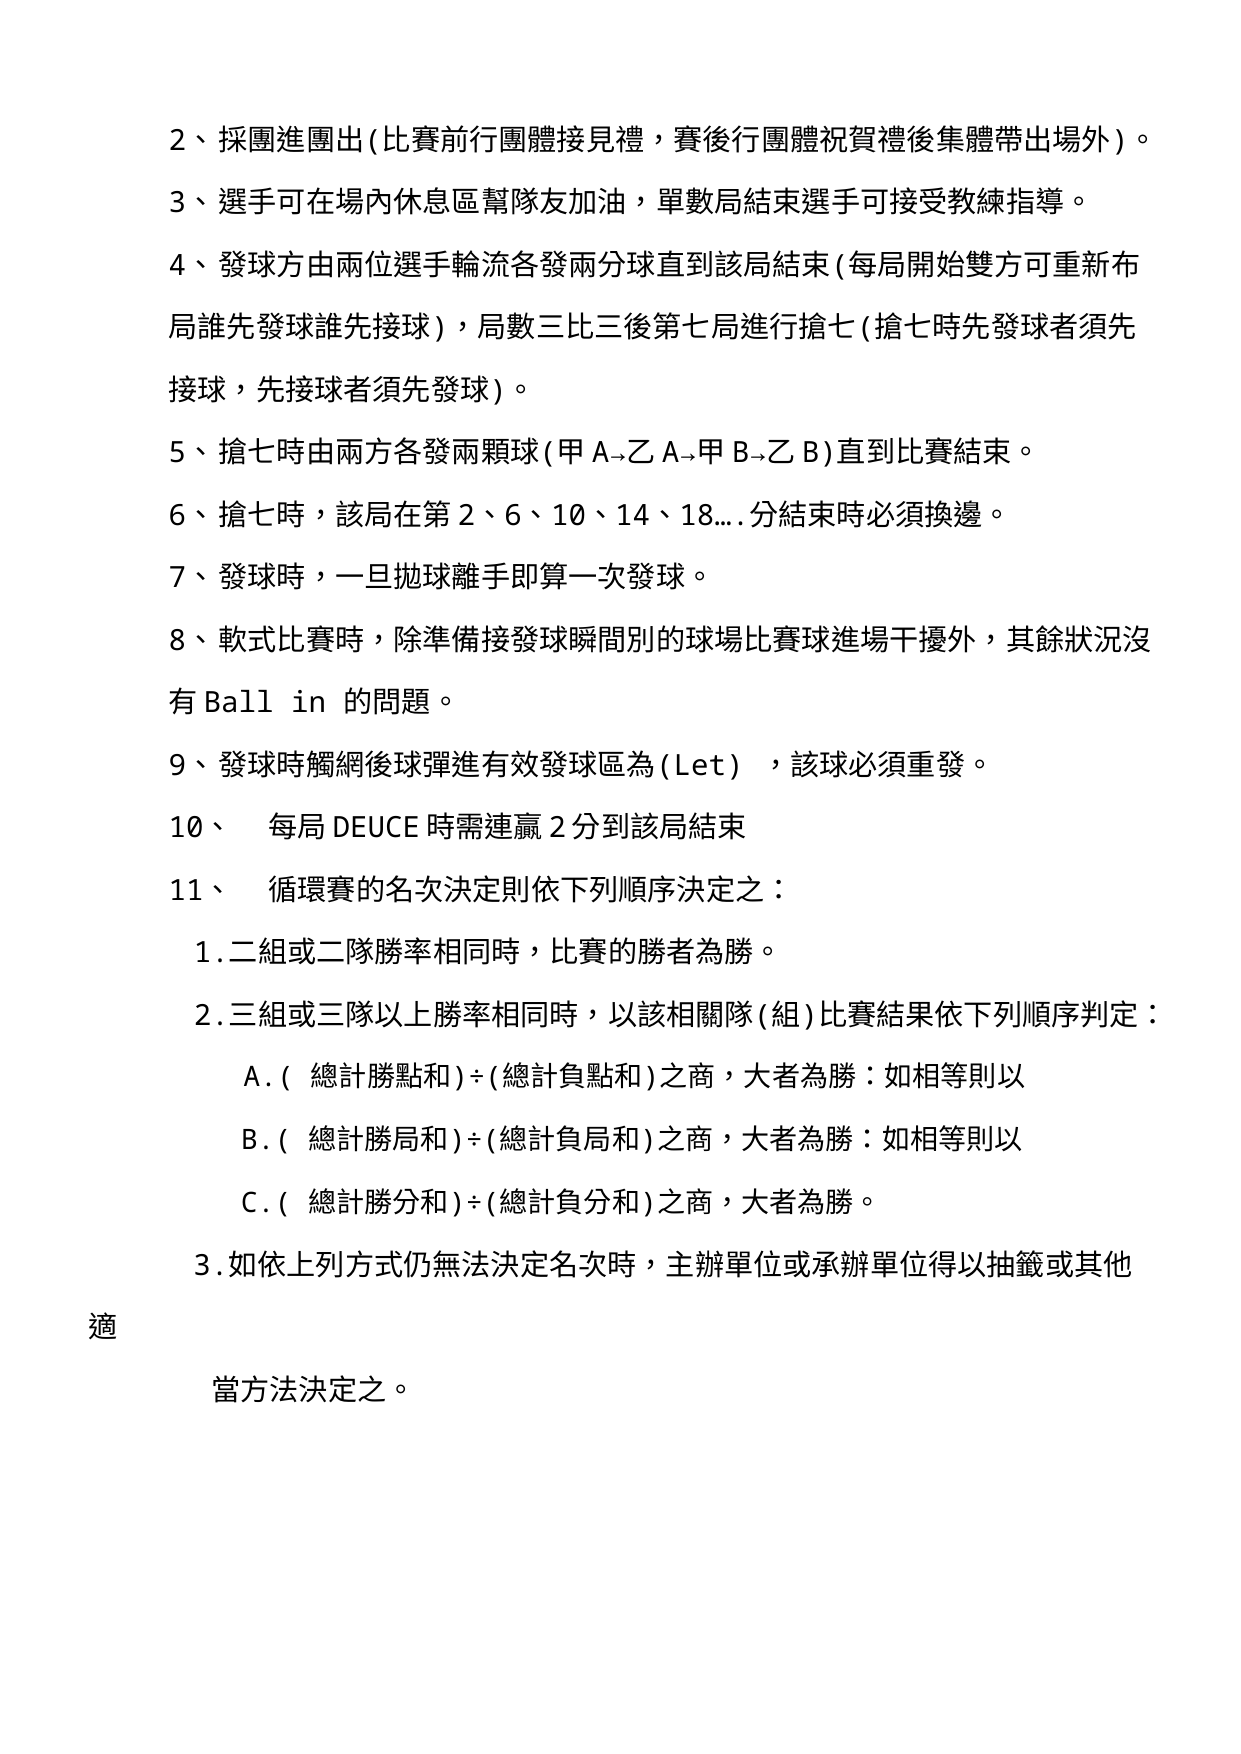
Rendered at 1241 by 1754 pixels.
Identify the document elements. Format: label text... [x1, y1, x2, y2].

text 當方法決定之。 [89, 1346, 1152, 1408]
list 搶七時，該局在第2、6、10、14、18….分結束時必須換邊。 [168, 471, 1152, 533]
text 2.三組或三隊以上勝率相同時，以該相關隊(組)比賽結果依下列順序判定： [89, 971, 1152, 1033]
text B.( 總計勝局和)÷(總計負局和)之商，大者為勝：如相等則以 [89, 1096, 1152, 1158]
list 發球方由兩位選手輪流各發兩分球直到該局結束(每局開始雙方可重新布局誰先發球誰先接球)，局數三比三後第七局進行搶七(搶七時先發球者須先接球，先接球者須先發球)。 [168, 221, 1152, 408]
text C.( 總計勝分和)÷(總計負分和)之商，大者為勝。 [89, 1158, 1152, 1221]
list 循環賽的名次決定則依下列順序決定之： [168, 846, 1152, 908]
list 搶七時由兩方各發兩顆球(甲A→乙A→甲B→乙B)直到比賽結束。 [168, 408, 1152, 471]
text 1.二組或二隊勝率相同時，比賽的勝者為勝。 [89, 908, 1152, 971]
list 選手可在場內休息區幫隊友加油，單數局結束選手可接受教練指導。 [168, 158, 1152, 221]
list 軟式比賽時，除準備接發球瞬間別的球場比賽球進場干擾外，其餘狀況沒有Ball in 的問題。 [168, 596, 1152, 721]
list 採團進團出(比賽前行團體接見禮，賽後行團體祝賀禮後集體帶出場外)。 [168, 96, 1152, 158]
list 每局DEUCE時需連贏2分到該局結束 [168, 783, 1152, 846]
list 發球時觸網後球彈進有效發球區為(Let) ，該球必須重發。 [168, 721, 1152, 783]
list 發球時，一旦拋球離手即算一次發球。 [168, 533, 1152, 596]
text 3.如依上列方式仍無法決定名次時，主辦單位或承辦單位得以抽籤或其他適 [89, 1221, 1152, 1346]
text A.( 總計勝點和)÷(總計負點和)之商，大者為勝：如相等則以 [89, 1033, 1152, 1096]
